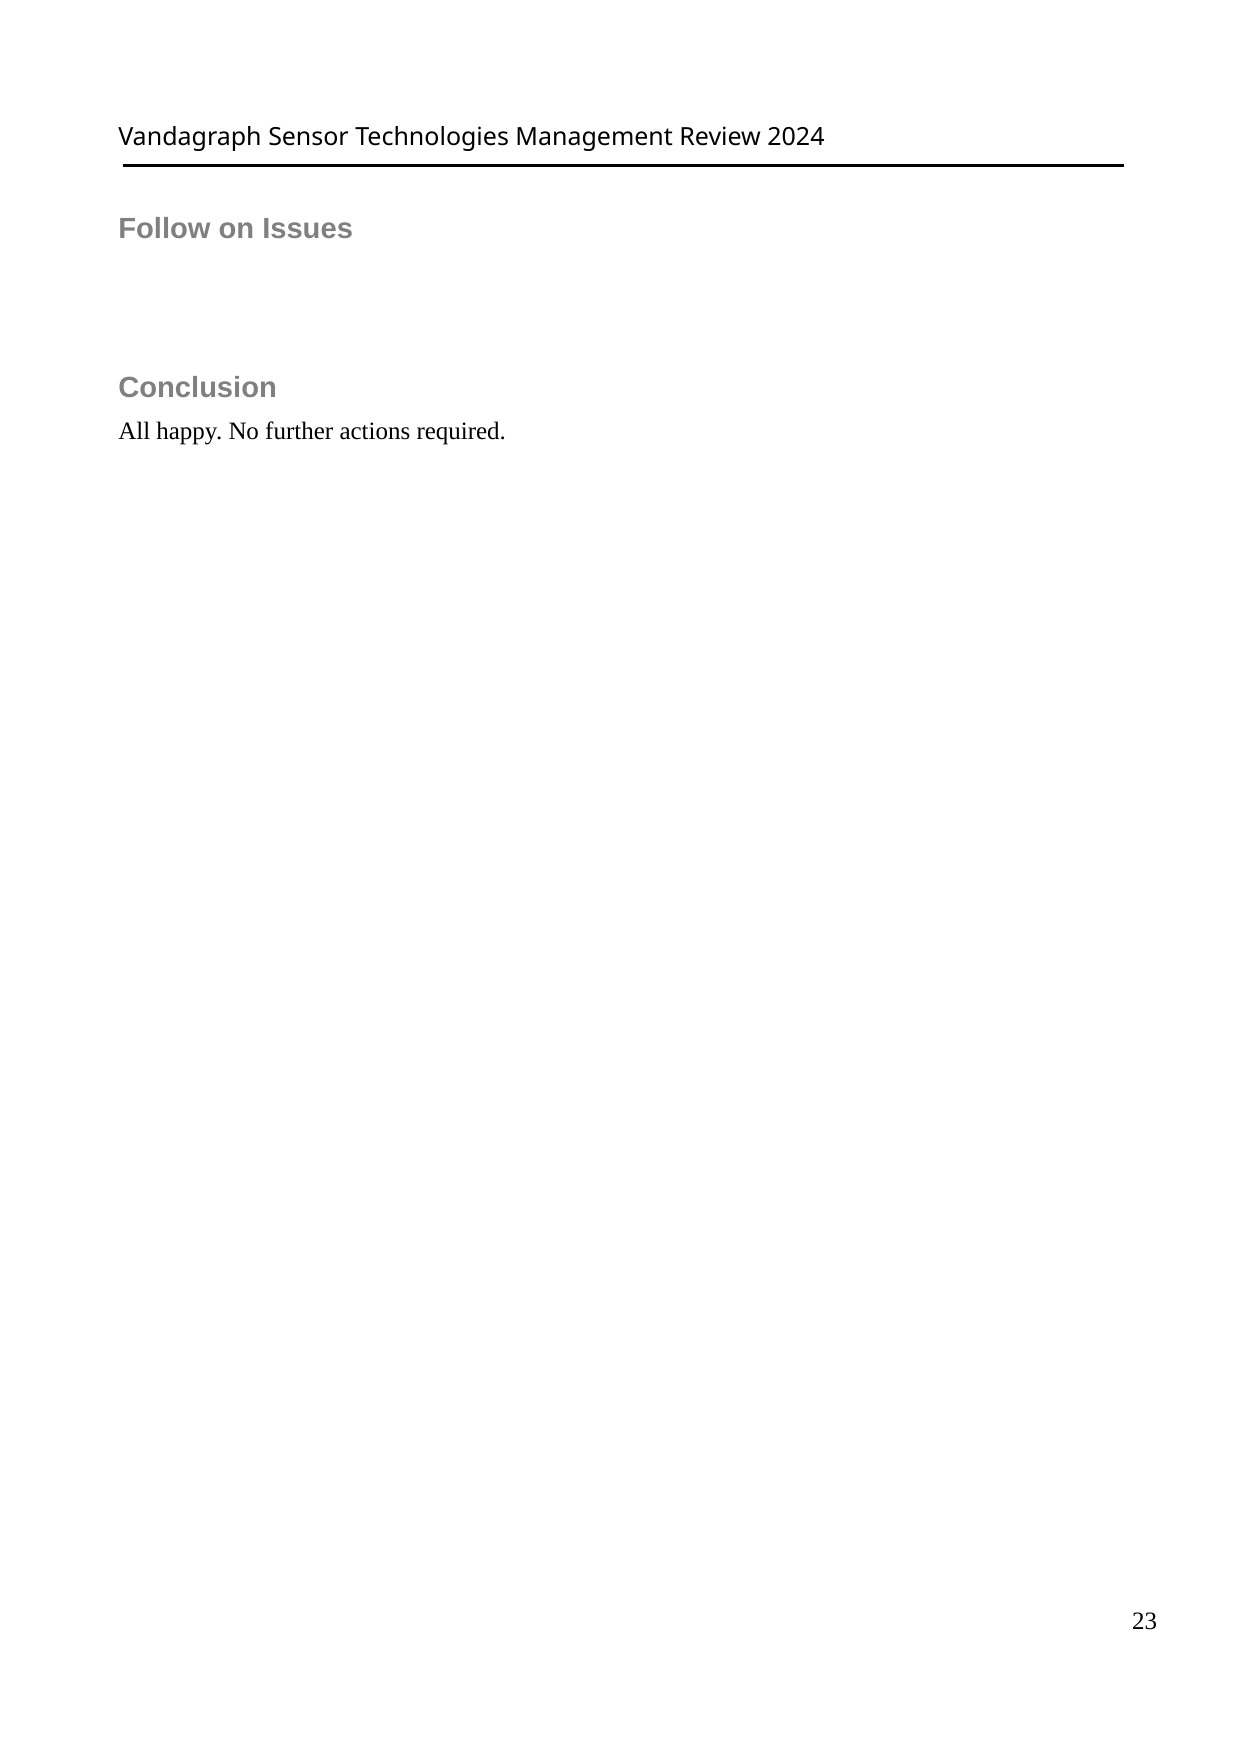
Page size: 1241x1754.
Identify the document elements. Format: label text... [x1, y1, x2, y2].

subtitle Conclusion [118, 370, 1122, 403]
subtitle Follow on Issues [118, 211, 1122, 244]
text All happy. No further actions required. [118, 416, 1122, 444]
